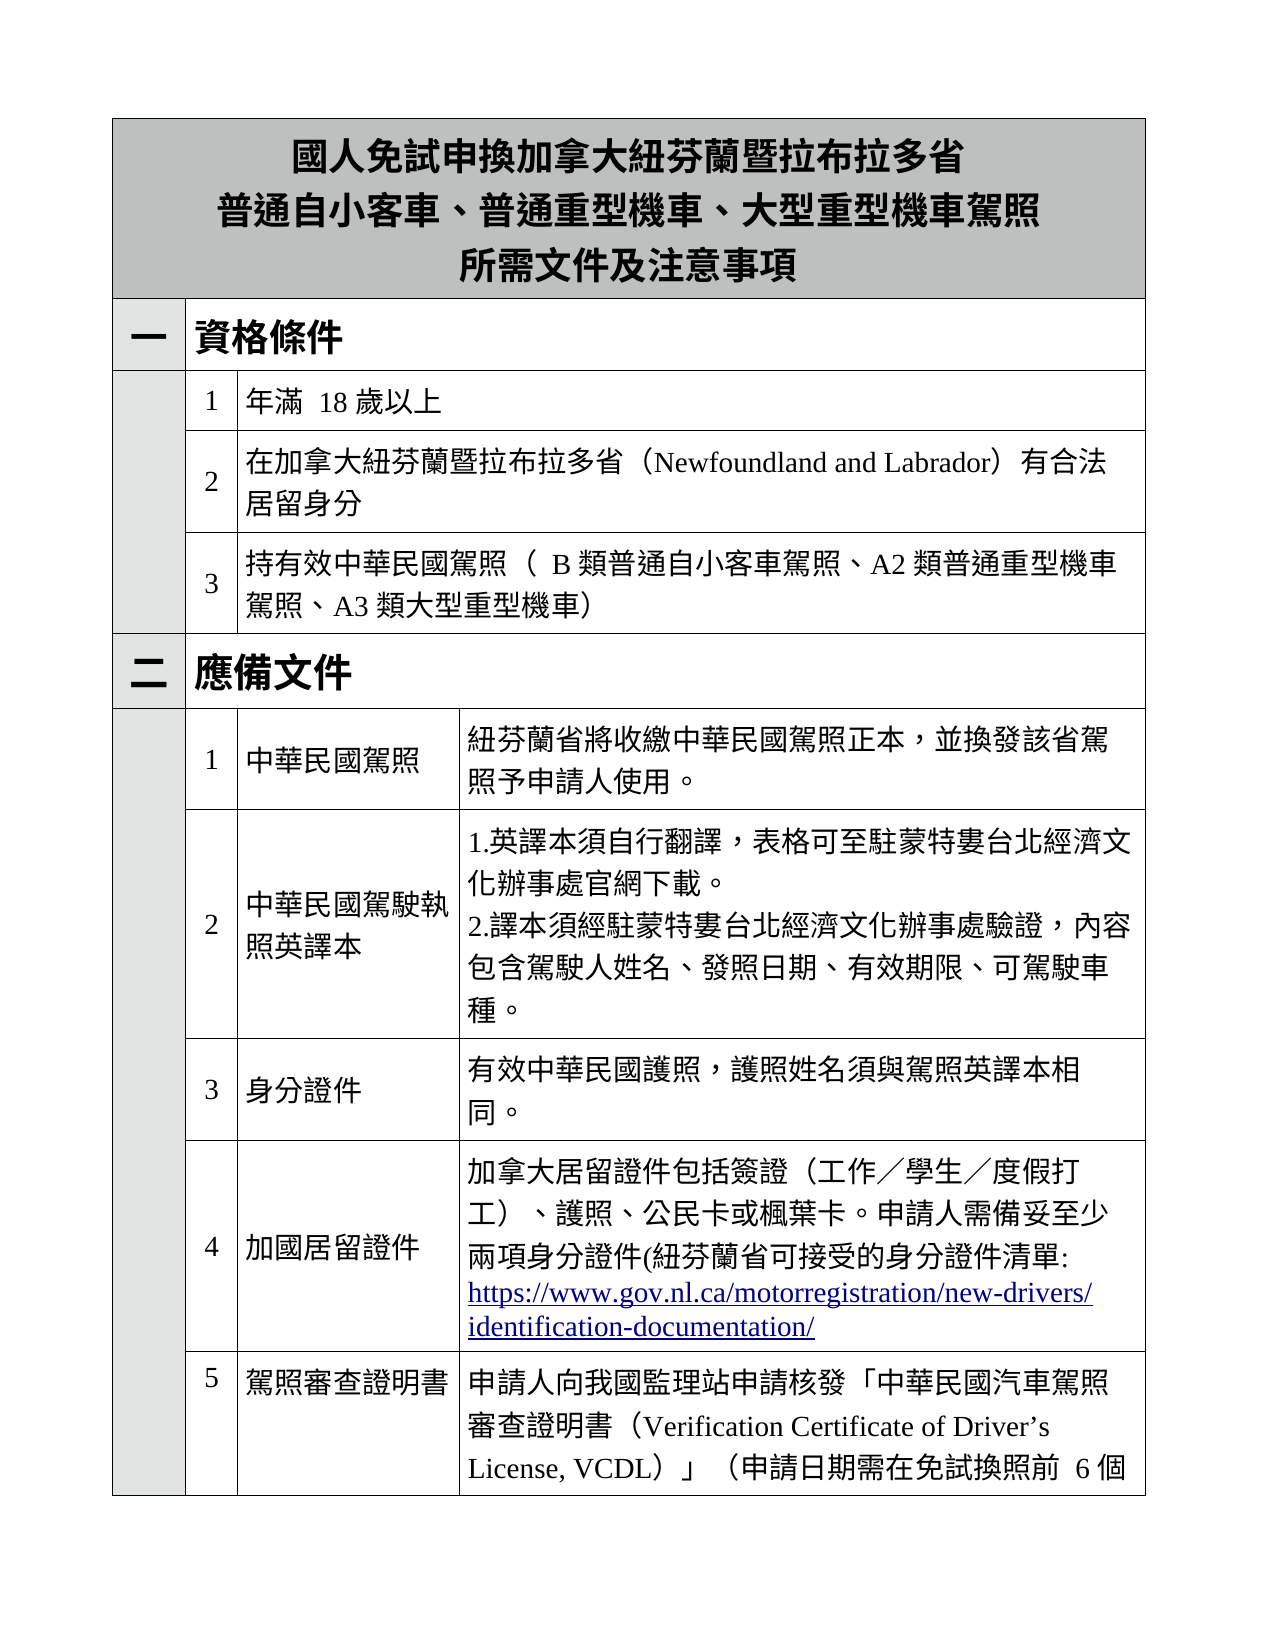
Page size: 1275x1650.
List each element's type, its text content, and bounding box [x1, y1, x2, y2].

table_cell 有效中華民國護照，護照姓名須與駕照英譯本相同。 [460, 1039, 1145, 1140]
table_cell 加拿大居留證件包括簽證（工作／學生／度假打工）、護照、公民卡或楓葉卡。申請人需備妥至少兩項身分證件(紐芬蘭省可接受的身分證件清單: https://www.gov.nl.ca/motorregistration/new-drivers/identification-documentation/ [460, 1141, 1145, 1351]
table_cell 身分證件 [238, 1039, 459, 1140]
table_cell 持有效中華民國駕照（ B 類普通自小客車駕照、A2 類普通重型機車駕照、A3 類大型重型機車） [238, 533, 1145, 633]
table_cell 3 [186, 533, 237, 633]
table_cell 應備文件 [186, 634, 1145, 708]
table_cell 1.英譯本須自行翻譯，表格可至駐蒙特婁台北經濟文化辦事處官網下載。 2.譯本須經駐蒙特婁台北經濟文化辦事處驗證，內容包含駕駛人姓名、發照日期、有效期限、可駕駛車種。 [460, 810, 1145, 1038]
table_cell 中華民國駕駛執照英譯本 [238, 810, 459, 1038]
table_cell 駕照審查證明書 [238, 1352, 459, 1495]
table_cell 在加拿大紐芬蘭暨拉布拉多省（Newfoundland and Labrador）有合法居留身分 [238, 431, 1145, 531]
table_header 國人免試申換加拿大紐芬蘭暨拉布拉多省 普通自小客車、普通重型機車、大型重型機車駕照 所需文件及注意事項 [113, 119, 1145, 298]
table_cell 資格條件 [186, 299, 1145, 370]
table_cell [113, 709, 185, 1495]
table_cell 5 [186, 1352, 237, 1495]
table_cell 加國居留證件 [238, 1141, 459, 1351]
table_cell 2 [186, 810, 237, 1038]
table_cell 中華民國駕照 [238, 709, 459, 809]
table_cell 申請人向我國監理站申請核發「中華民國汽車駕照審查證明書（Verification Certificate of Driver’s License, VCDL）」（申請日期需在免試換照前 6 個 [460, 1352, 1145, 1495]
table_cell 1 [186, 371, 237, 429]
table_cell 4 [186, 1141, 237, 1351]
table_cell [113, 371, 185, 633]
table_cell 3 [186, 1039, 237, 1140]
table_cell 2 [186, 431, 237, 531]
table_cell 年滿 18 歲以上 [238, 371, 1145, 429]
table_cell 一 [113, 299, 185, 370]
table_cell 1 [186, 709, 237, 809]
table_cell 紐芬蘭省將收繳中華民國駕照正本，並換發該省駕照予申請人使用。 [460, 709, 1145, 809]
table_cell 二 [113, 634, 185, 708]
